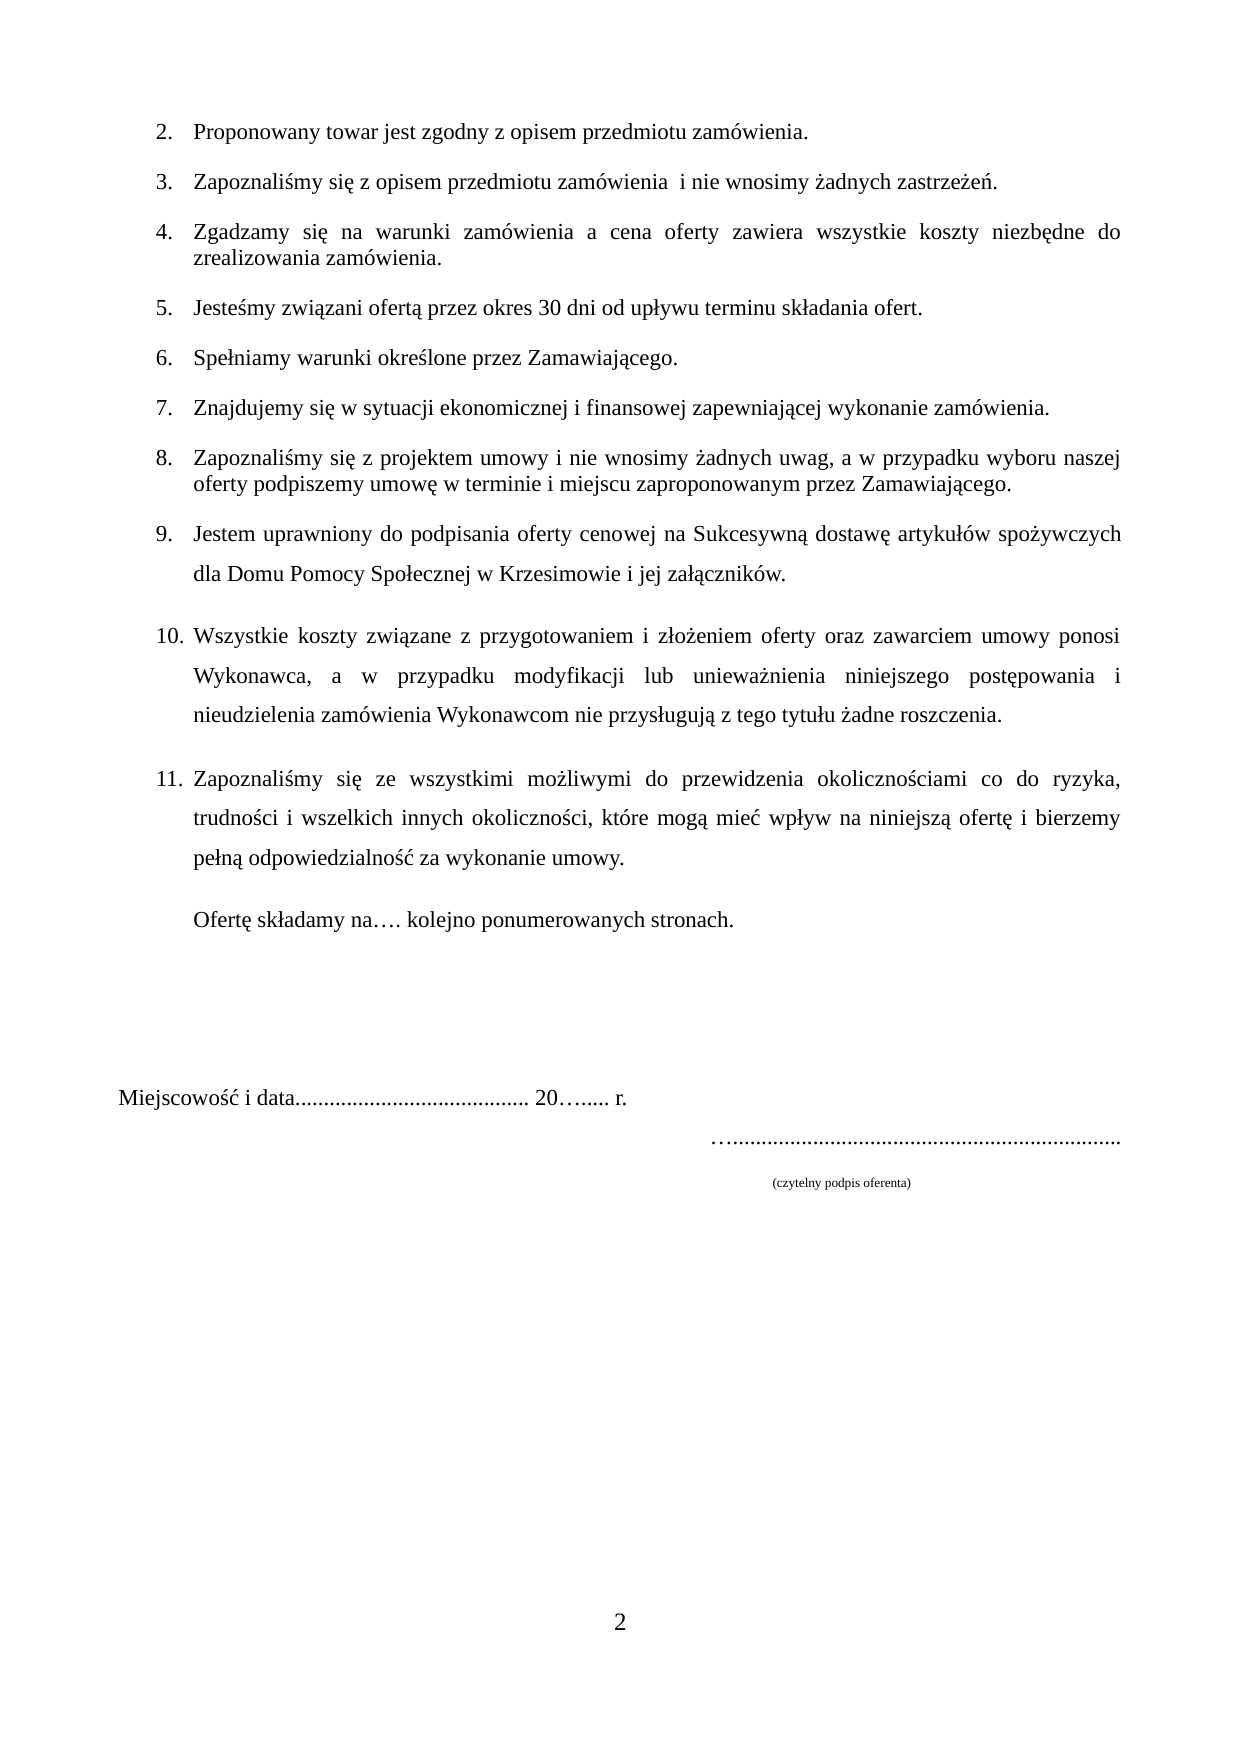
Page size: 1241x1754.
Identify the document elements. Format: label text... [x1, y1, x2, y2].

list Ofertę składamy na…. kolejno ponumerowanych stronach. [156, 907, 1122, 933]
text (czytelny podpis oferenta) [118, 1174, 1122, 1201]
list Proponowany towar jest zgodny z opisem przedmiotu zamówienia. [156, 118, 1122, 144]
list Zapoznaliśmy się z projektem umowy i nie wnosimy żadnych uwag, a w przypadku wyboru naszej oferty podpiszemy umowę w terminie i miejscu zaproponowanym przez Zamawiającego. [156, 444, 1122, 497]
list Jesteśmy związani ofertą przez okres 30 dni od upływu terminu składania ofert. [156, 294, 1122, 321]
text ….................................................................... [118, 1123, 1122, 1150]
list Zgadzamy się na warunki zamówienia a cena oferty zawiera wszystkie koszty niezbędne do zrealizowania zamówienia. [156, 218, 1122, 271]
text Miejscowość i data......................................... 20…..... r. [118, 1084, 1122, 1110]
list Wszystkie koszty związane z przygotowaniem i złożeniem oferty oraz zawarciem umowy ponosi Wykonawca, a w przypadku modyfikacji lub unieważnienia niniejszego postępowania i nieudzielenia zamówienia Wykonawcom nie przysługują z tego tytułu żadne roszczenia. [156, 623, 1122, 728]
list Jestem uprawniony do podpisania oferty cenowej na Sukcesywną dostawę artykułów spożywczych dla Domu Pomocy Społecznej w Krzesimowie i jej załączników. [156, 520, 1122, 586]
list Zapoznaliśmy się ze wszystkimi możliwymi do przewidzenia okolicznościami co do ryzyka, trudności i wszelkich innych okoliczności, które mogą mieć wpływ na niniejszą ofertę i bierzemy pełną odpowiedzialność za wykonanie umowy. [156, 764, 1122, 870]
list Znajdujemy się w sytuacji ekonomicznej i finansowej zapewniającej wykonanie zamówienia. [156, 394, 1122, 420]
list Spełniamy warunki określone przez Zamawiającego. [156, 344, 1122, 370]
list Zapoznaliśmy się z opisem przedmiotu zamówienia i nie wnosimy żadnych zastrzeżeń. [156, 168, 1122, 194]
